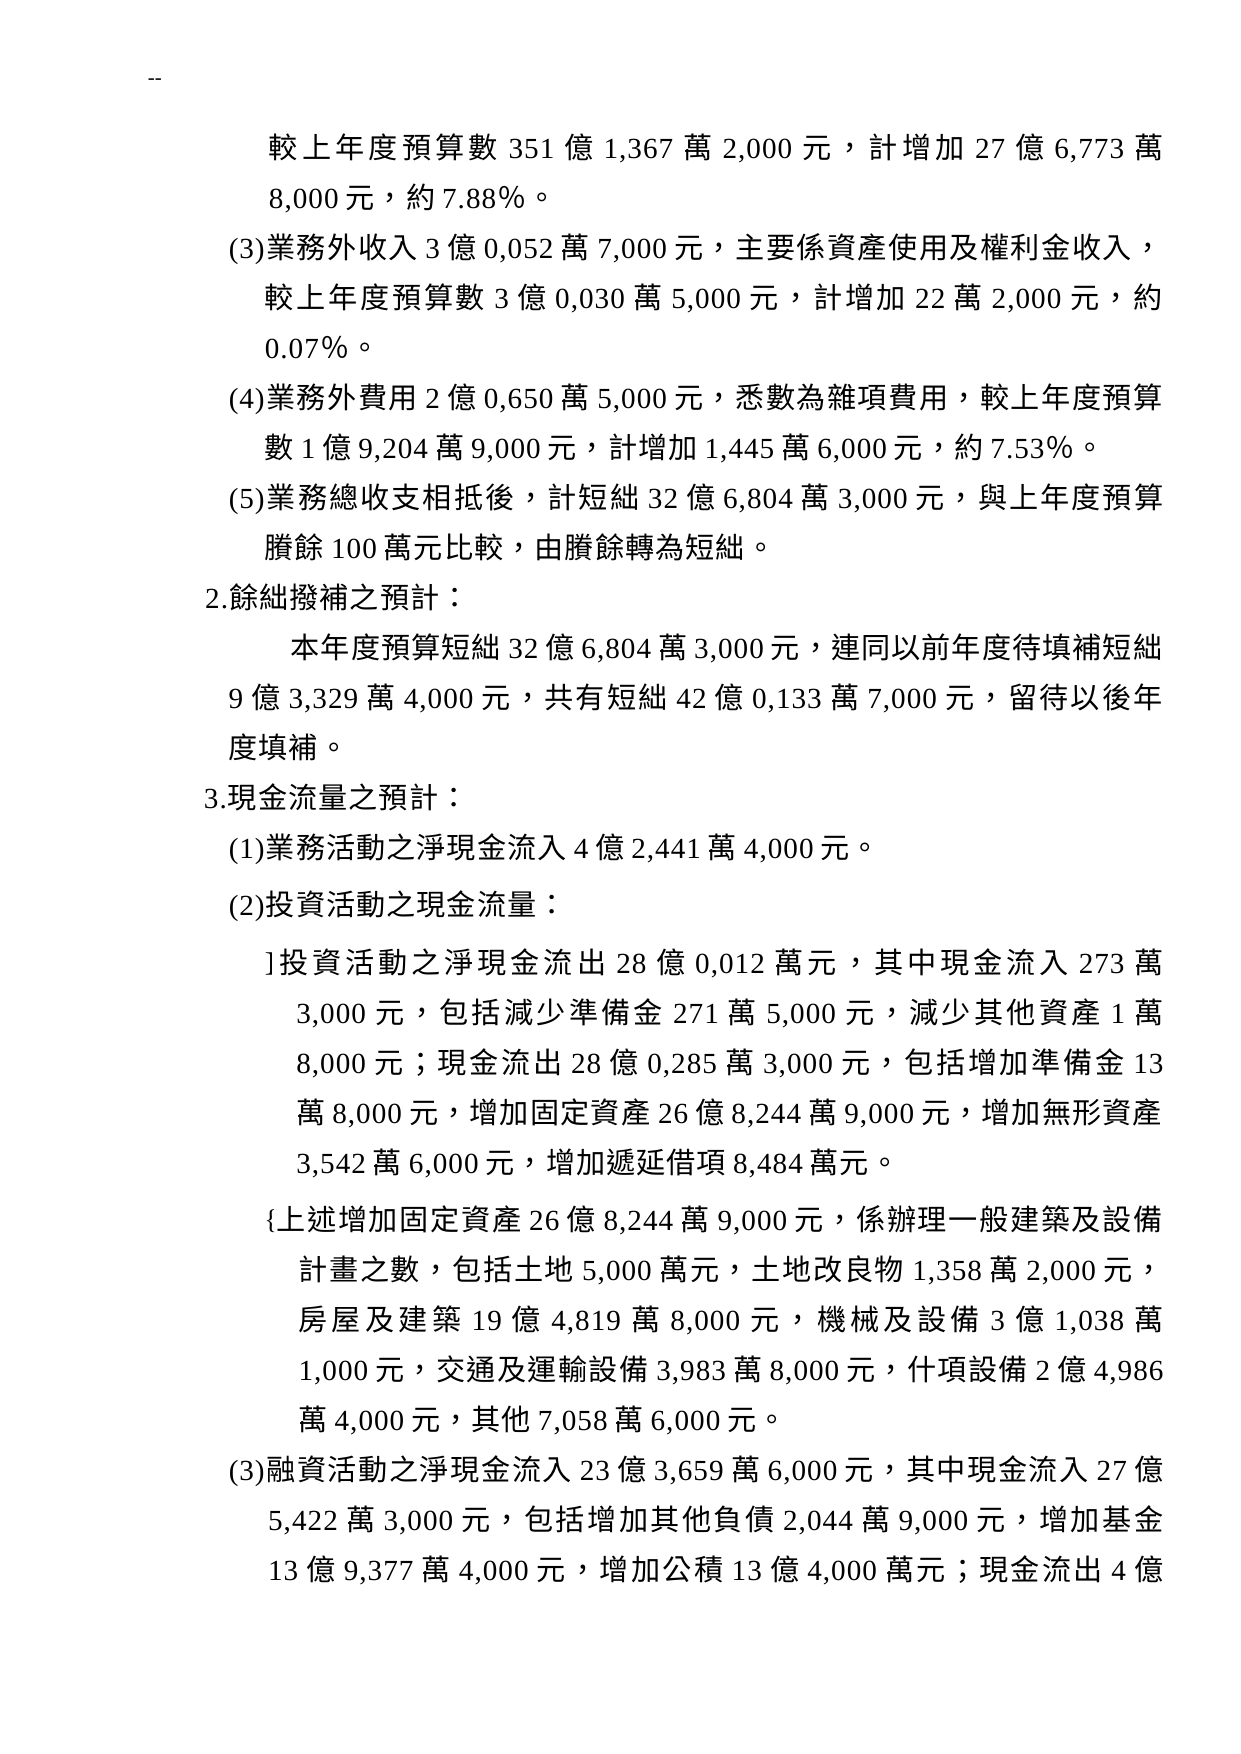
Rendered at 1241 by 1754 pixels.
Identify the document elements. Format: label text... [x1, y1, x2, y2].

text (2)投資活動之現金流量： [228, 876, 1163, 926]
text (3)融資活動之淨現金流入23億3,659萬6,000元，其中現金流入27億5,422萬3,000元，包括增加其他負債2,044萬9,000元，增加基金13億9,377萬4,000元，增加公積13億4,000萬元；現金流出4億 [228, 1441, 1163, 1591]
text 3.現金流量之預計： [204, 768, 1163, 818]
text (5)業務總收支相抵後，計短絀32億6,804萬3,000元，與上年度預算賸餘100萬元比較，由賸餘轉為短絀。 [228, 468, 1163, 568]
text 2.餘絀撥補之預計： [205, 568, 1163, 618]
text (3)業務外收入3億0,052萬7,000元，主要係資產使用及權利金收入，較上年度預算數3億0,030萬5,000元，計增加22萬2,000元，約0.07％。 [228, 218, 1163, 368]
text (2)業務成本與費用378億8,141萬元，主要係教學成本及管理總務費用，較上年度預算數351億1,367萬2,000元，計增加27億6,773萬8,000元，約7.88％。 [228, 118, 1163, 218]
text 投資活動之淨現金流出28億0,012萬元，其中現金流入273萬3,000元，包括減少準備金271萬5,000元，減少其他資產1萬8,000元；現金流出28億0,285萬3,000元，包括增加準備金13萬8,000元，增加固定資產26億8,244萬9,000元，增加無形資產3,542萬6,000元，增加遞延借項8,484萬元。 [264, 933, 1163, 1183]
text 上述增加固定資產26億8,244萬9,000元，係辦理一般建築及設備計畫之數，包括土地5,000萬元，土地改良物1,358萬2,000元，房屋及建築19億4,819萬8,000元，機械及設備3億1,038萬1,000元，交通及運輸設備3,983萬8,000元，什項設備2億4,986萬4,000元，其他7,058萬6,000元。 [266, 1191, 1163, 1441]
text (1)業務活動之淨現金流入4億2,441萬4,000元。 [228, 818, 1163, 868]
text (4)業務外費用2億0,650萬5,000元，悉數為雜項費用，較上年度預算數1億9,204萬9,000元，計增加1,445萬6,000元，約7.53％。 [228, 368, 1163, 468]
text 本年度預算短絀32億6,804萬3,000元，連同以前年度待填補短絀9億3,329萬4,000元，共有短絀42億0,133萬7,000元，留待以後年度填補。 [228, 618, 1163, 768]
